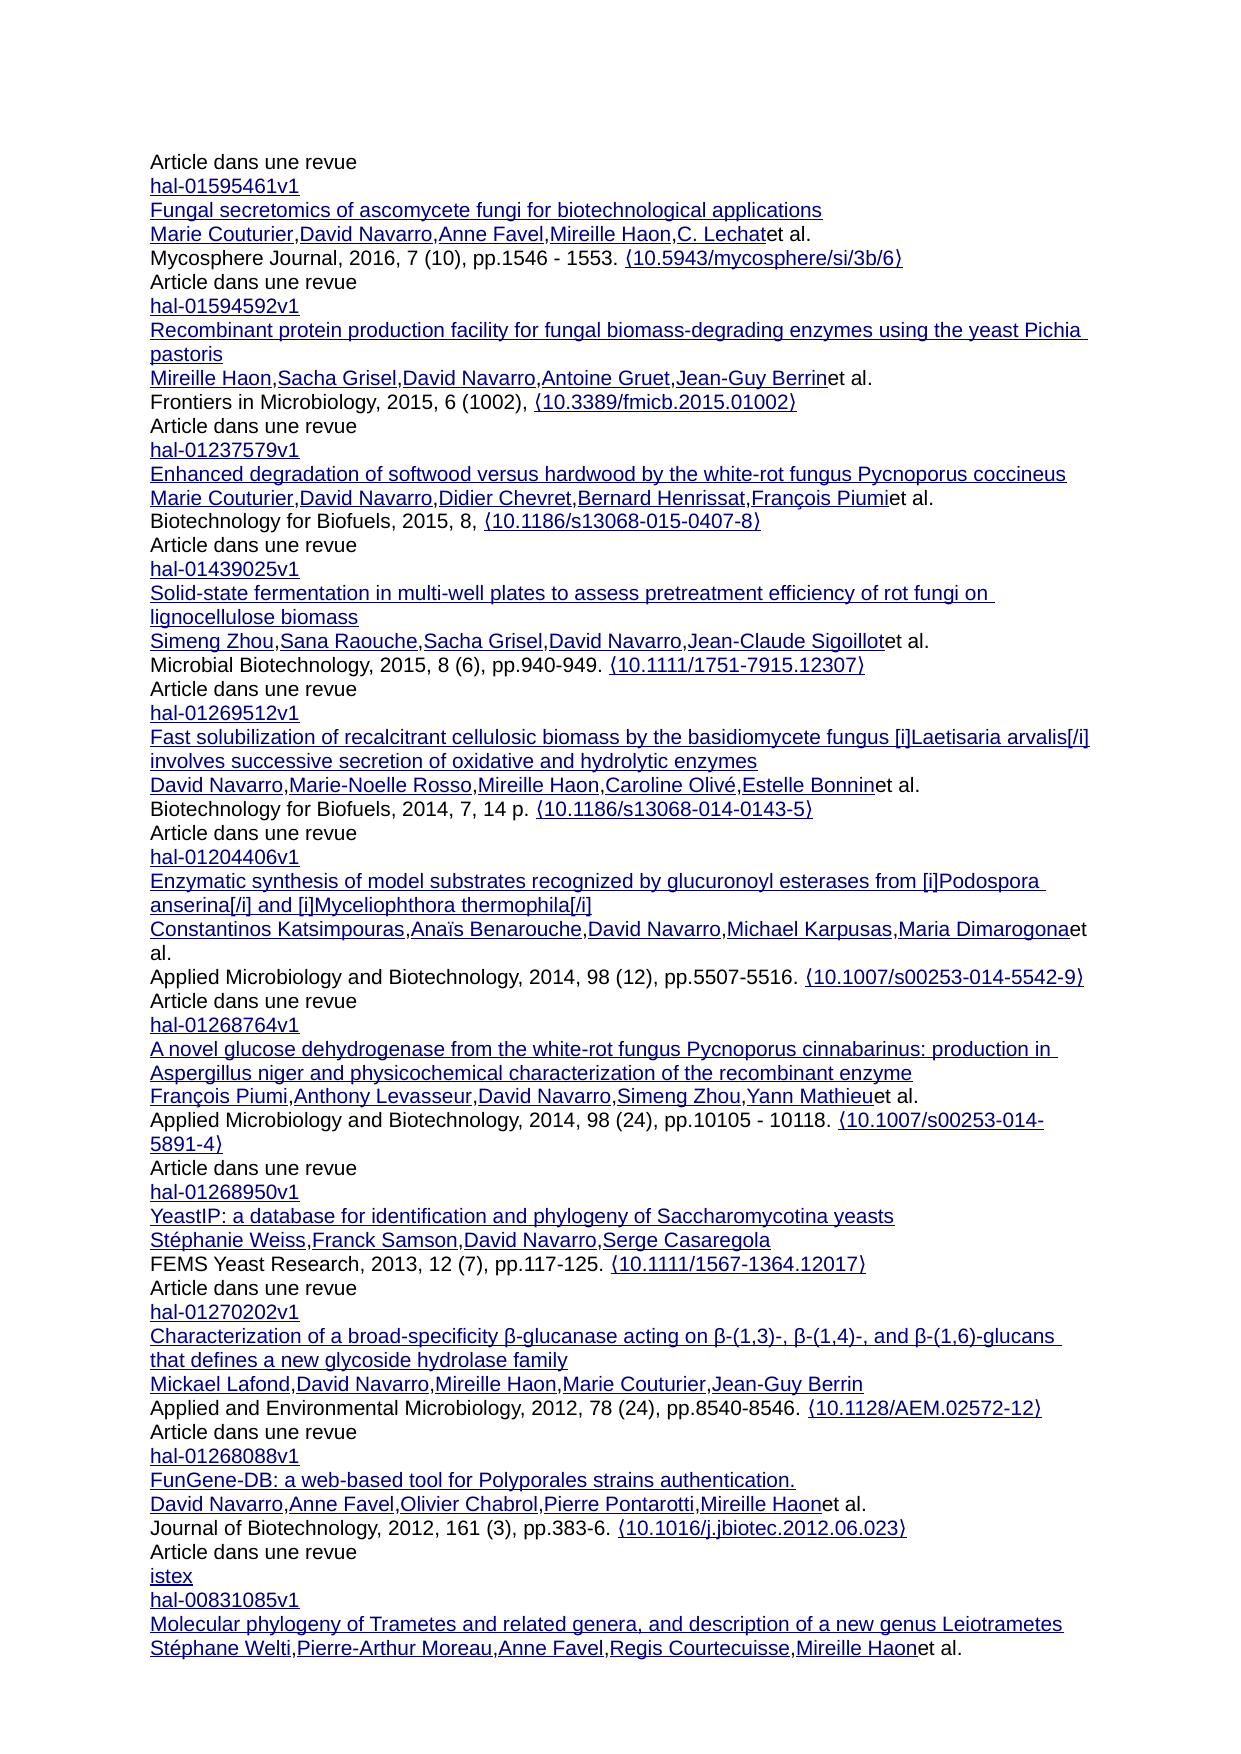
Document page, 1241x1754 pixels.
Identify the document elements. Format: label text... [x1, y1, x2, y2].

table_cell Enzymatic synthesis of model substrates recognized by glucuronoyl esterases from [i]Podospora anserina[/i] and [i]Myceliophthora thermophila[/i] Constantinos Katsimpouras,Anaïs Benarouche,David Navarro,Michael Karpusas,Maria Dimarogonaet al. Applied Microbiology and Biotechnology, 2014, 98 (12), pp.5507-5516. ⟨10.1007/s00253-014-5542-9⟩ Article dans une revue hal-01268764v1 [150, 869, 1090, 1036]
table_cell A novel glucose dehydrogenase from the white-rot fungus Pycnoporus cinnabarinus: production in Aspergillus niger and physicochemical characterization of the recombinant enzyme François Piumi,Anthony Levasseur,David Navarro,Simeng Zhou,Yann Mathieuet al. Applied Microbiology and Biotechnology, 2014, 98 (24), pp.10105 - 10118. ⟨10.1007/s00253-014-5891-4⟩ Article dans une revue hal-01268950v1 [150, 1036, 1090, 1204]
table_cell Fungal secretomics of ascomycete fungi for biotechnological applications Marie Couturier,David Navarro,Anne Favel,Mireille Haon,C. Lechatet al. Mycosphere Journal, 2016, 7 (10), pp.1546 - 1553. ⟨10.5943/mycosphere/si/3b/6⟩ Article dans une revue hal-01594592v1 [150, 198, 1090, 318]
table_cell Enhanced degradation of softwood versus hardwood by the white-rot fungus Pycnoporus coccineus Marie Couturier,David Navarro,Didier Chevret,Bernard Henrissat,François Piumiet al. Biotechnology for Biofuels, 2015, 8, ⟨10.1186/s13068-015-0407-8⟩ Article dans une revue hal-01439025v1 [150, 461, 1090, 581]
table_cell Solid-state fermentation in multi-well plates to assess pretreatment efficiency of rot fungi on lignocellulose biomass Simeng Zhou,Sana Raouche,Sacha Grisel,David Navarro,Jean-Claude Sigoillotet al. Microbial Biotechnology, 2015, 8 (6), pp.940-949. ⟨10.1111/1751-7915.12307⟩ Article dans une revue hal-01269512v1 [150, 581, 1090, 725]
table_cell Fast solubilization of recalcitrant cellulosic biomass by the basidiomycete fungus [i]Laetisaria arvalis[/i] [150, 725, 1090, 746]
table_cell YeastIP: a database for identification and phylogeny of Saccharomycotina yeasts Stéphanie Weiss,Franck Samson,David Navarro,Serge Casaregola FEMS Yeast Research, 2013, 12 (7), pp.117-125. ⟨10.1111/1567-1364.12017⟩ Article dans une revue hal-01270202v1 [150, 1204, 1090, 1324]
table_cell involves successive secretion of oxidative and hydrolytic enzymes David Navarro,Marie-Noelle Rosso,Mireille Haon,Caroline Olivé,Estelle Bonninet al. Biotechnology for Biofuels, 2014, 7, 14 p. ⟨10.1186/s13068-014-0143-5⟩ Article dans une revue hal-01204406v1 [150, 747, 1090, 869]
table_cell Characterization of a broad-specificity β-glucanase acting on β-(1,3)-, β-(1,4)-, and β-(1,6)-glucans that defines a new glycoside hydrolase family Mickael Lafond,David Navarro,Mireille Haon,Marie Couturier,Jean-Guy Berrin Applied and Environmental Microbiology, 2012, 78 (24), pp.8540-8546. ⟨10.1128/AEM.02572-12⟩ Article dans une revue hal-01268088v1 [150, 1324, 1090, 1468]
table_cell Article dans une revue hal-01595461v1 [150, 150, 1090, 198]
table_cell FunGene-DB: a web-based tool for Polyporales strains authentication. David Navarro,Anne Favel,Olivier Chabrol,Pierre Pontarotti,Mireille Haonet al. Journal of Biotechnology, 2012, 161 (3), pp.383-6. ⟨10.1016/j.jbiotec.2012.06.023⟩ Article dans une revue istex hal-00831085v1 [150, 1468, 1090, 1611]
table_cell Molecular phylogeny of Trametes and related genera, and description of a new genus Leiotrametes Stéphane Welti,Pierre-Arthur Moreau,Anne Favel,Regis Courtecuisse,Mireille Haonet al. [150, 1611, 1090, 1659]
table_cell Recombinant protein production facility for fungal biomass-degrading enzymes using the yeast Pichia pastoris Mireille Haon,Sacha Grisel,David Navarro,Antoine Gruet,Jean-Guy Berrinet al. Frontiers in Microbiology, 2015, 6 (1002), ⟨10.3389/fmicb.2015.01002⟩ Article dans une revue hal-01237579v1 [150, 318, 1090, 461]
